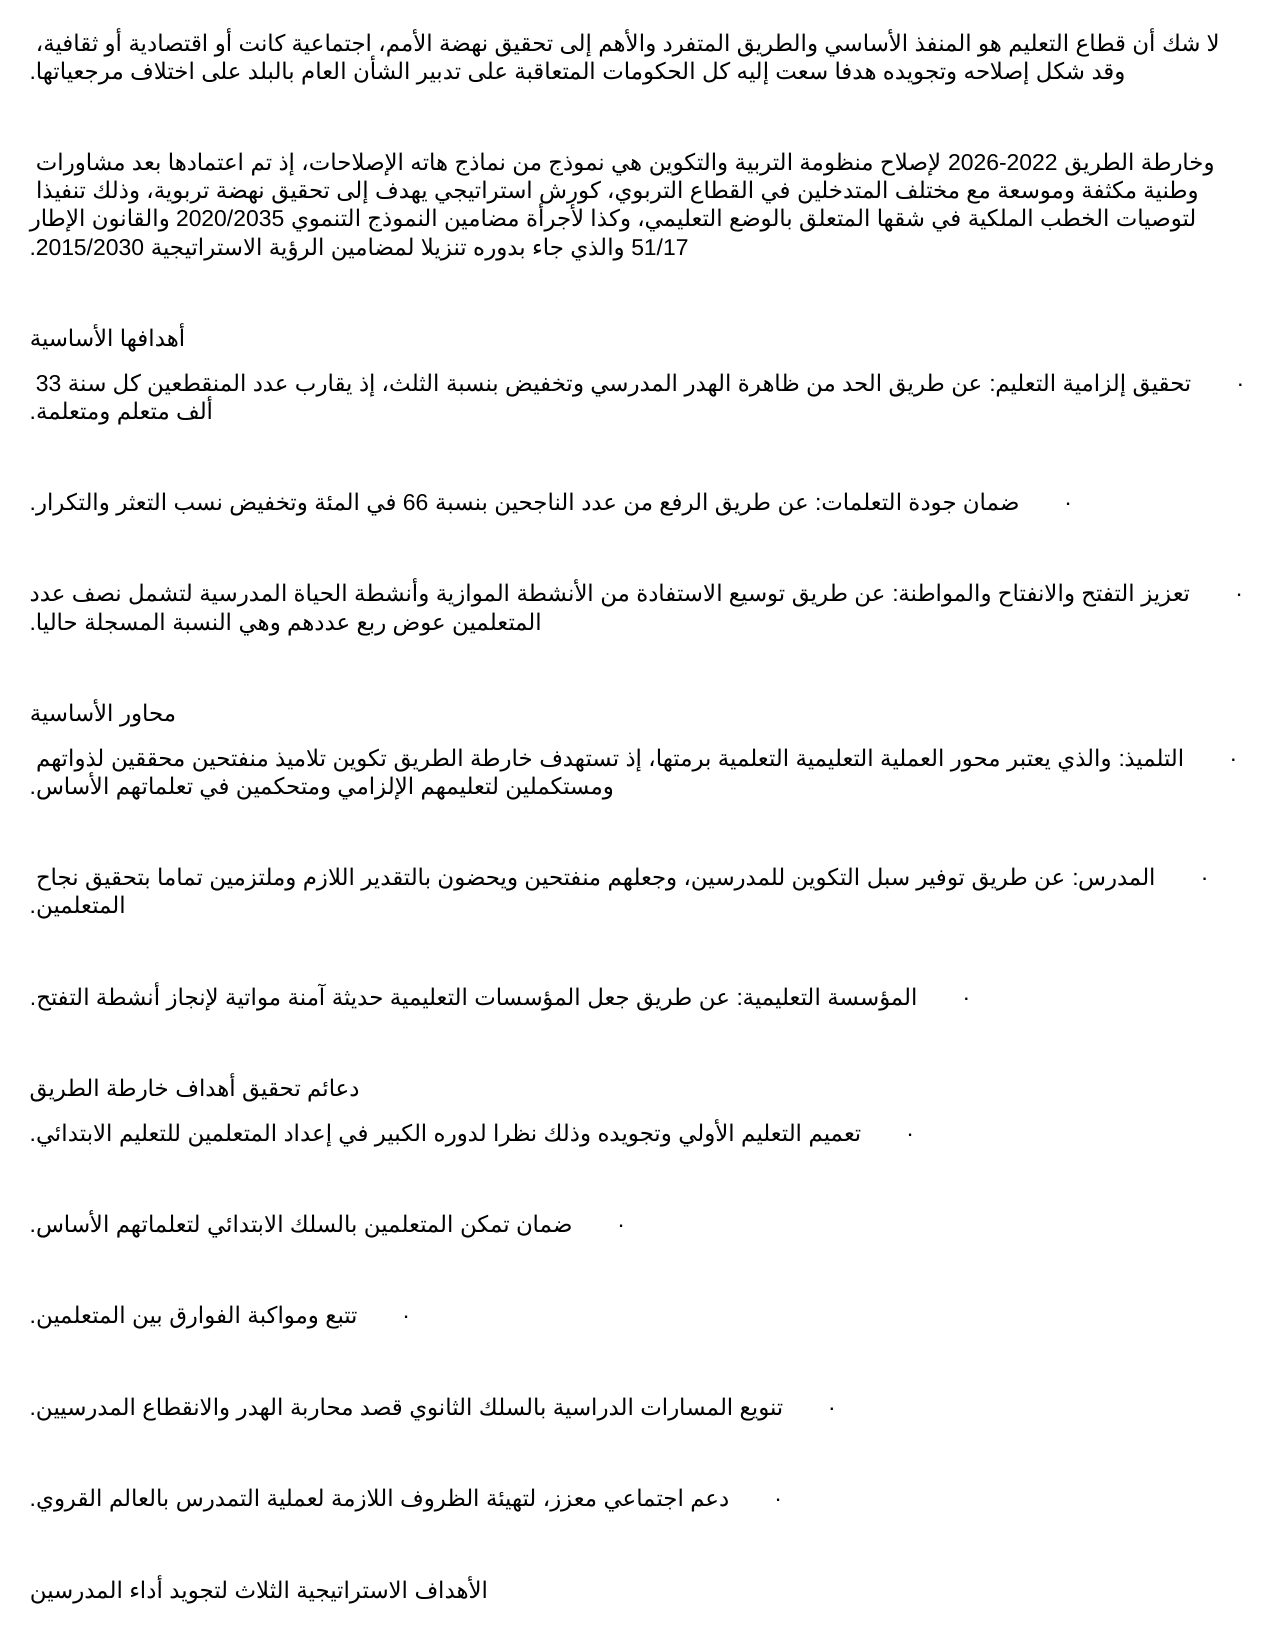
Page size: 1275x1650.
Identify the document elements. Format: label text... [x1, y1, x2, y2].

text · المدرس: عن طريق توفير سبل التكوين للمدرسين، وجعلهم منفتحين ويحضون بالتقدير اللازم وملتزمين تماما بتحقيق نجاح المتعلمين. [29, 864, 1245, 919]
text الأهداف الاستراتيجية الثلاث لتجويد أداء المدرسين [29, 1577, 1245, 1603]
text · التلميذ: والذي يعتبر محور العملية التعليمية التعلمية برمتها، إذ تستهدف خارطة الطريق تكوين تلاميذ منفتحين محققين لذواتهم ومستكملين لتعليمهم الإلزامي ومتحكمين في تعلماتهم الأساس. [29, 745, 1245, 799]
text · دعم اجتماعي معزز، لتهيئة الظروف اللازمة لعملية التمدرس بالعالم القروي. [29, 1485, 1245, 1512]
text · ضمان تمكن المتعلمين بالسلك الابتدائي لتعلماتهم الأساس. [29, 1211, 1245, 1237]
text محاور الأساسية [29, 700, 1245, 726]
text · تتبع ومواكبة الفوارق بين المتعلمين. [29, 1302, 1245, 1329]
text · تعزيز التفتح والانفتاح والمواطنة: عن طريق توسيع الاستفادة من الأنشطة الموازية وأنشطة الحياة المدرسية لتشمل نصف عدد المتعلمين عوض ربع عددهم وهي النسبة المسجلة حاليا. [29, 580, 1245, 635]
text دعائم تحقيق أهداف خارطة الطريق [29, 1075, 1245, 1101]
text · تحقيق إلزامية التعليم: عن طريق الحد من ظاهرة الهدر المدرسي وتخفيض بنسبة الثلث، إذ يقارب عدد المنقطعين كل سنة 33 ألف متعلم ومتعلمة. [29, 369, 1245, 424]
text وخارطة الطريق 2022-2026 لإصلاح منظومة التربية والتكوين هي نموذج من نماذج هاته الإصلاحات، إذ تم اعتمادها بعد مشاورات وطنية مكثفة وموسعة مع مختلف المتدخلين في القطاع التربوي، كورش استراتيجي يهدف إلى تحقيق نهضة تربوية، وذلك تنفيذا لتوصيات الخطب الملكية في شقها المتعلق بالوضع التعليمي، وكذا لأجرأة مضامين النموذج التنموي 2020/2035 والقانون الإطار 51/17 والذي جاء بدوره تنزيلا لمضامين الرؤية الاستراتيجية 2015/2030. [29, 149, 1245, 260]
text · ضمان جودة التعلمات: عن طريق الرفع من عدد الناجحين بنسبة 66 في المئة وتخفيض نسب التعثر والتكرار. [29, 489, 1245, 515]
text أهدافها الأساسية [29, 325, 1245, 351]
text · تعميم التعليم الأولي وتجويده وذلك نظرا لدوره الكبير في إعداد المتعلمين للتعليم الابتدائي. [29, 1120, 1245, 1146]
text لا شك أن قطاع التعليم هو المنفذ الأساسي والطريق المتفرد والأهم إلى تحقيق نهضة الأمم، اجتماعية كانت أو اقتصادية أو ثقافية، وقد شكل إصلاحه وتجويده هدفا سعت إليه كل الحكومات المتعاقبة على تدبير الشأن العام بالبلد على اختلاف مرجعياتها. [29, 29, 1245, 84]
text · المؤسسة التعليمية: عن طريق جعل المؤسسات التعليمية حديثة آمنة مواتية لإنجاز أنشطة التفتح. [29, 984, 1245, 1010]
text · تنويع المسارات الدراسية بالسلك الثانوي قصد محاربة الهدر والانقطاع المدرسيين. [29, 1394, 1245, 1420]
